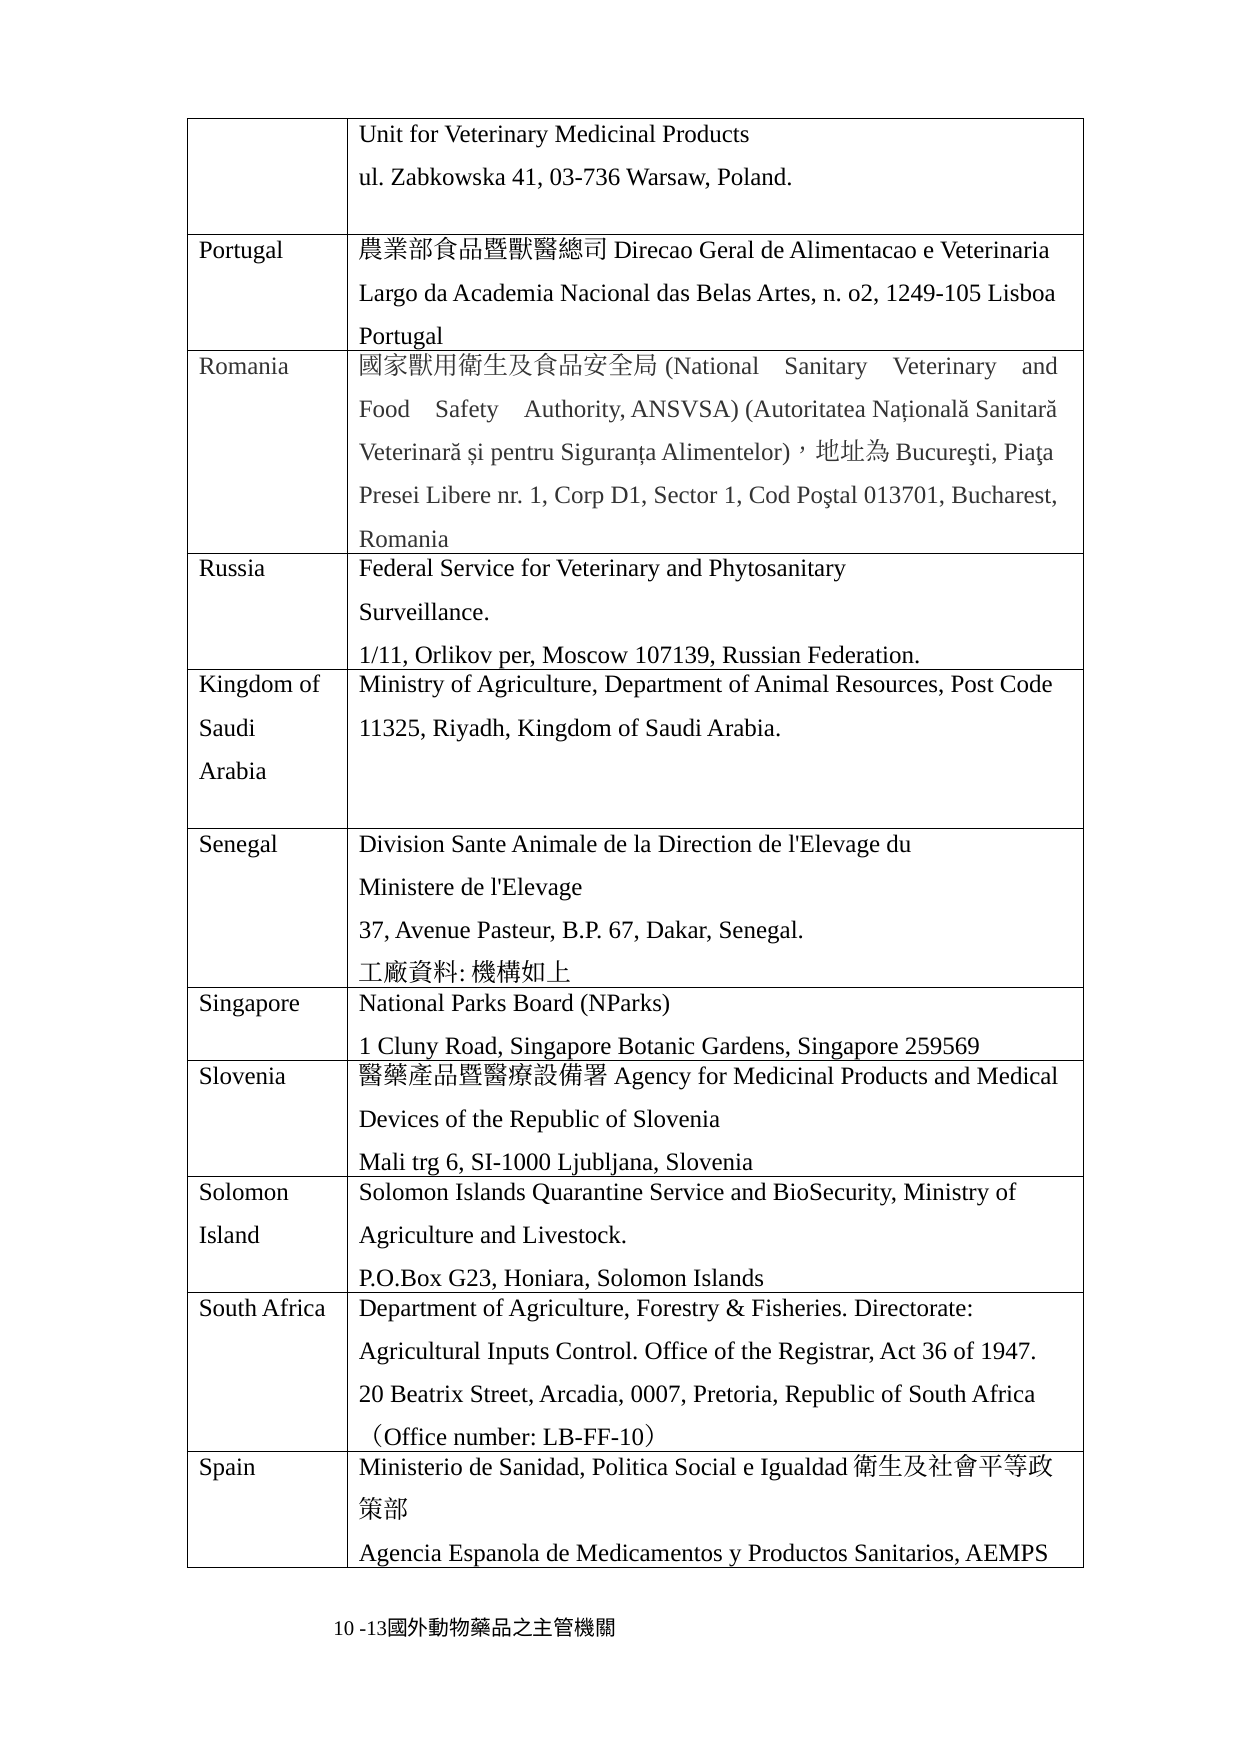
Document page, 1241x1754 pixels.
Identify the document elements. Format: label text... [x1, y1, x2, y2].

table_cell Spain [188, 1452, 347, 1567]
table_cell Ministry of Agriculture, Department of Animal Resources, Post Code 11325, Riyadh, Kingdom of Saudi Arabia. [348, 670, 1083, 828]
table_cell [188, 119, 347, 234]
table_cell Senegal [188, 829, 347, 987]
table_cell 國家獸用衛生及食品安全局 (National Sanitary Veterinary and Food Safety Authority, ANSVSA) (Autoritatea Națională Sanitară Veterinară și pentru Siguranța Alimentelor)，地址為Bucureşti, Piaţa Presei Libere nr. 1, Corp D1, Sector 1, Cod Poştal 013701, Bucharest, Romania [348, 351, 1083, 552]
table_cell 農業部食品暨獸醫總司Direcao Geral de Alimentacao e Veterinaria Largo da Academia Nacional das Belas Artes, n. o2, 1249-105 Lisboa Portugal [348, 235, 1083, 350]
table_cell Solomon Islands Quarantine Service and BioSecurity, Ministry of Agriculture and Livestock. P.O.Box G23, Honiara, Solomon Islands [348, 1177, 1083, 1292]
table_cell Division Sante Animale de la Direction de l'Elevage du Ministere de l'Elevage 37, Avenue Pasteur, B.P. 67, Dakar, Senegal. 工廠資料: 機構如上 [348, 829, 1083, 987]
table_cell Federal Service for Veterinary and Phytosanitary Surveillance. 1/11, Orlikov per, Moscow 107139, Russian Federation. [348, 554, 1083, 668]
table_cell Unit for Veterinary Medicinal Products ul. Zabkowska 41, 03-736 Warsaw, Poland. [348, 119, 1083, 234]
table_cell Kingdom of Saudi Arabia [188, 670, 347, 828]
table_cell South Africa [188, 1293, 347, 1451]
table_cell Department of Agriculture, Forestry & Fisheries. Directorate: Agricultural Inputs Control. Office of the Registrar, Act 36 of 1947. 20 Beatrix Street, Arcadia, 0007, Pretoria, Republic of South Africa （Office number: LB-FF-10） [348, 1293, 1083, 1451]
table_cell Russia [188, 554, 347, 668]
table_cell Singapore [188, 988, 347, 1060]
table_cell Romania [188, 351, 347, 552]
table_cell Solomon Island [188, 1177, 347, 1292]
table_cell 醫藥產品暨醫療設備署Agency for Medicinal Products and Medical Devices of the Republic of Slovenia Mali trg 6, SI-1000 Ljubljana, Slovenia [348, 1061, 1083, 1176]
table_cell Slovenia [188, 1061, 347, 1176]
table_cell Ministerio de Sanidad, Politica Social e Igualdad衛生及社會平等政策部 Agencia Espanola de Medicamentos y Productos Sanitarios, AEMPS [348, 1452, 1083, 1567]
table_cell Portugal [188, 235, 347, 350]
table_cell National Parks Board (NParks) 1 Cluny Road, Singapore Botanic Gardens, Singapore 259569 [348, 988, 1083, 1060]
